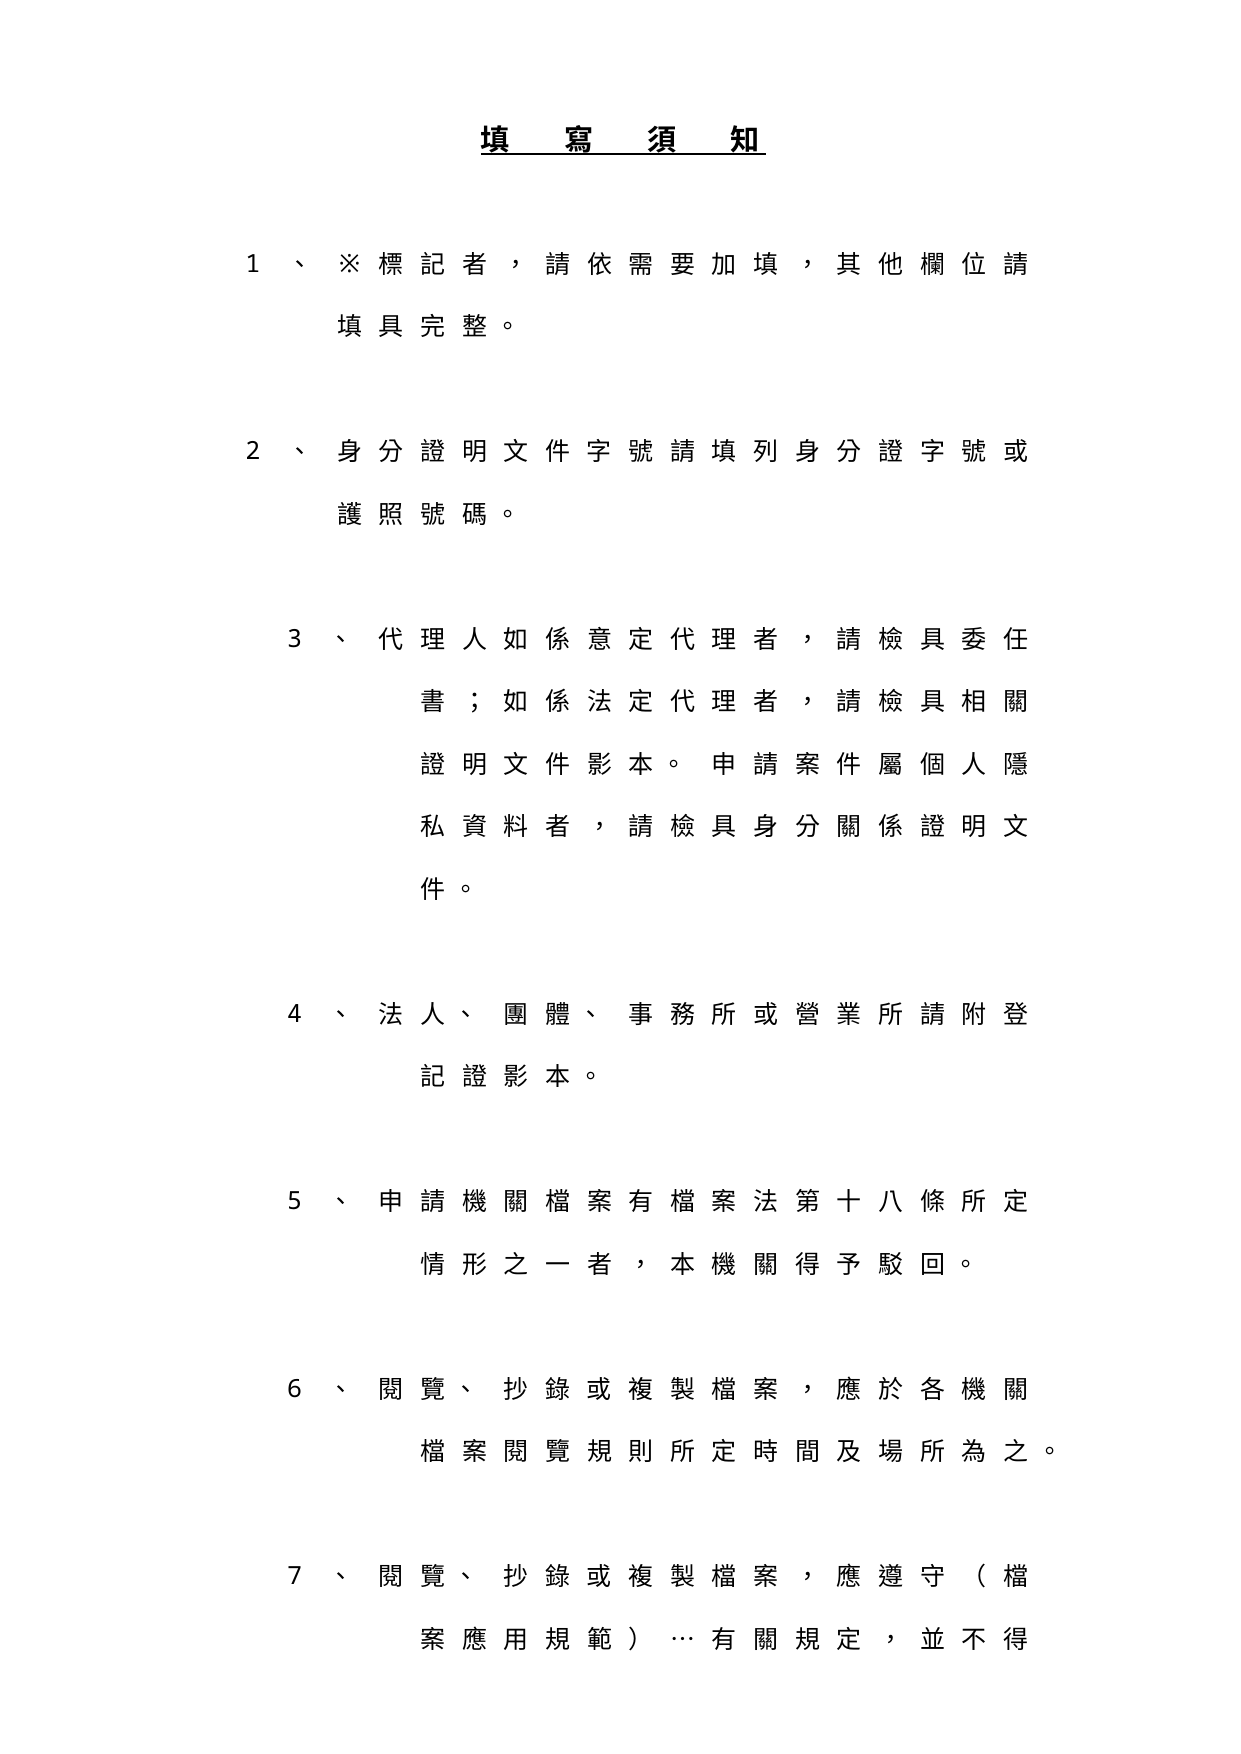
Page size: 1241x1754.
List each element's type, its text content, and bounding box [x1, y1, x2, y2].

list 閱覽、抄錄或複製檔案，應遵守（檔案應用規範）…有關規定，並不得 [251, 1533, 1037, 1658]
list 閱覽、抄錄或複製檔案，應於各機關檔案閱覽規則所定時間及場所為之。 [251, 1346, 1037, 1471]
list 身分證明文件字號請填列身分證字號或護照號碼。 [227, 408, 1037, 533]
list 代理人如係意定代理者，請檢具委任書；如係法定代理者，請檢具相關證明文件影本。申請案件屬個人隱私資料者，請檢具身分關係證明文件。 [251, 596, 1037, 908]
text 填 寫 須 知 [203, 96, 1037, 158]
list 申請機關檔案有檔案法第十八條所定情形之一者，本機關得予駁回。 [251, 1158, 1037, 1283]
list 法人、團體、事務所或營業所請附登記證影本。 [251, 971, 1037, 1096]
list ※標記者，請依需要加填，其他欄位請填具完整。 [227, 221, 1037, 346]
